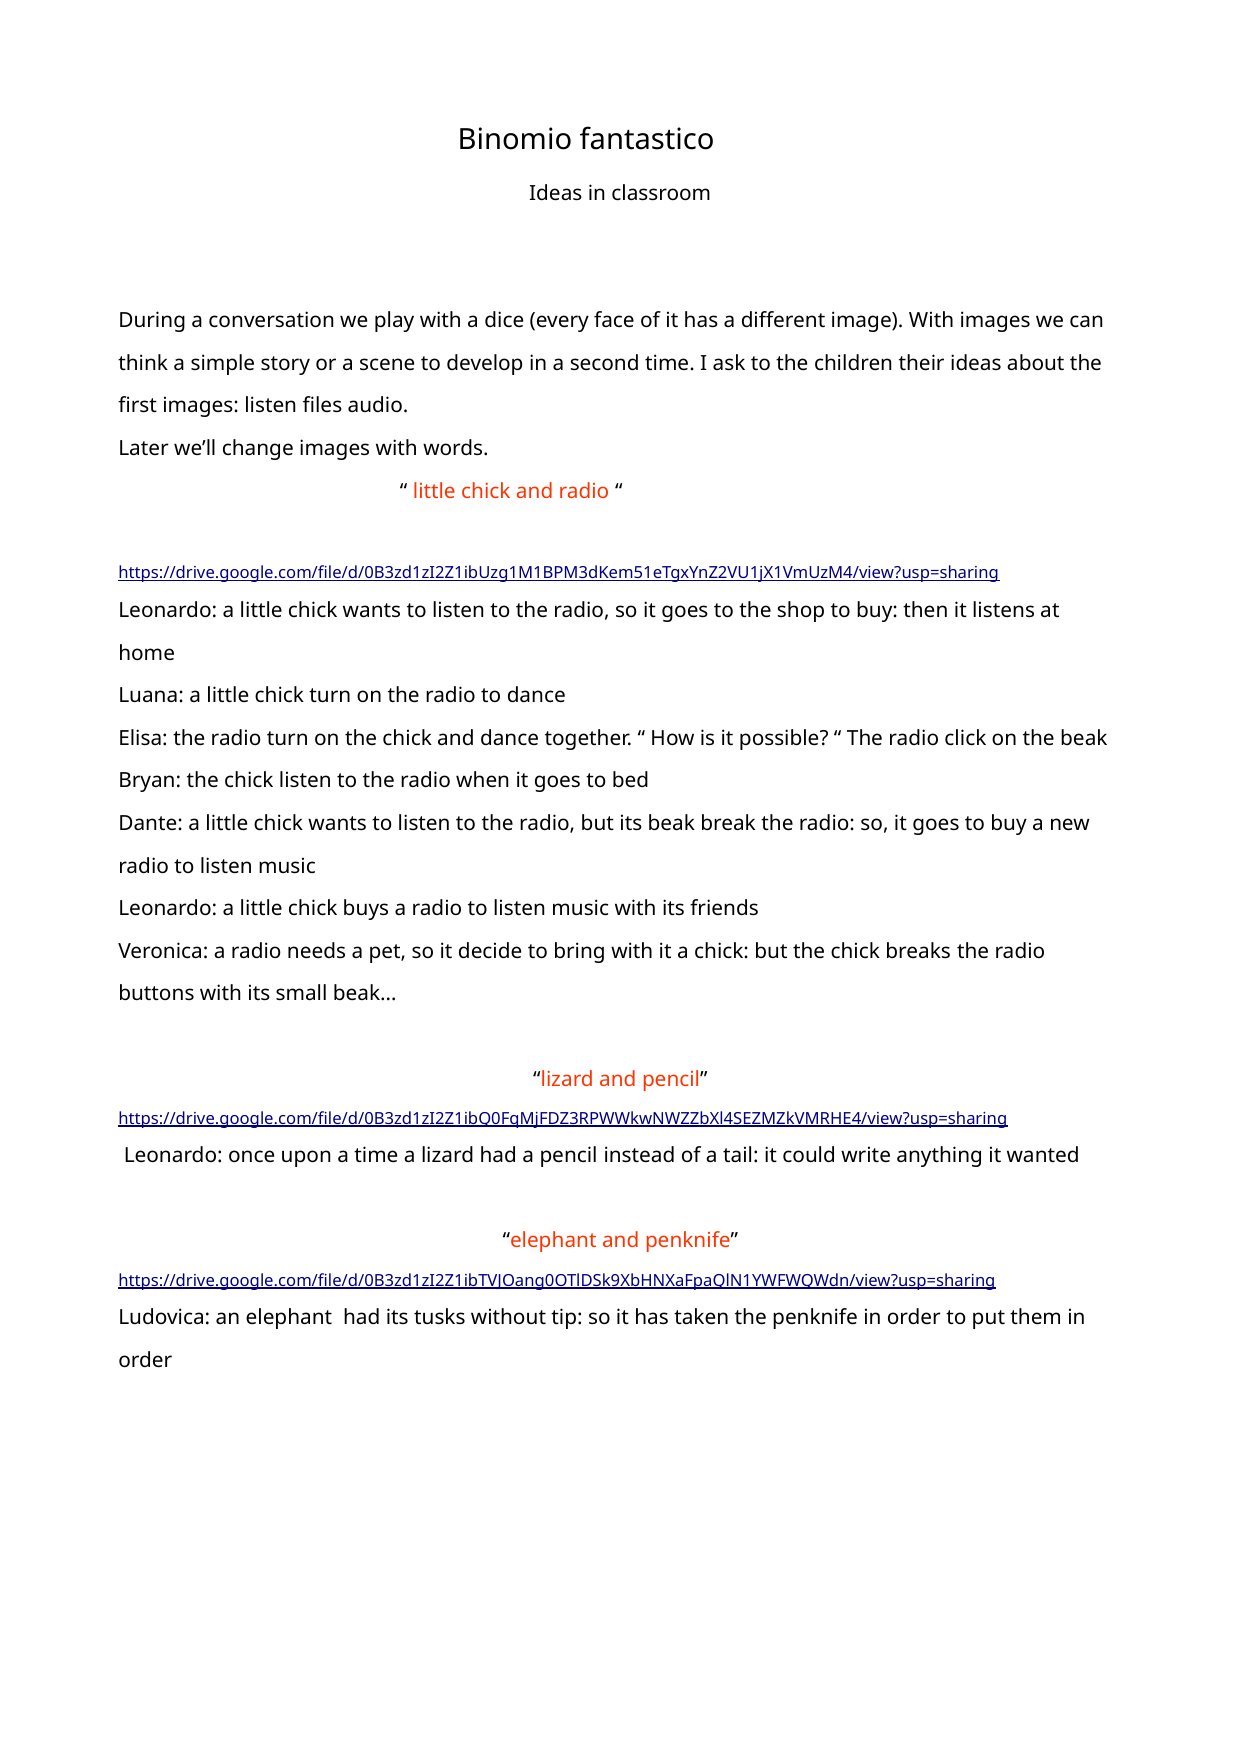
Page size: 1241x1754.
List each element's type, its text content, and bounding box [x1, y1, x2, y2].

text “lizard and pencil” [118, 1064, 1122, 1092]
text Later we’ll change images with words. [118, 433, 1122, 462]
text Leonardo: a little chick buys a radio to listen music with its friends [118, 893, 1122, 922]
text Leonardo: once upon a time a lizard had a pencil instead of a tail: it could write anything it wanted [118, 1140, 1122, 1169]
text https://drive.google.com/file/d/0B3zd1zI2Z1ibUzg1M1BPM3dKem51eTgxYnZ2VU1jX1VmUzM4/view?usp=sharing [118, 561, 1122, 584]
text During a conversation we play with a dice (every face of it has a different image). With images we can think a simple story or a scene to develop in a second time. I ask to the children their ideas about the first images: listen files audio. [118, 305, 1122, 419]
text Luana: a little chick turn on the radio to dance [118, 680, 1122, 709]
text Leonardo: a little chick wants to listen to the radio, so it goes to the shop to buy: then it listens at home [118, 595, 1122, 666]
text Dante: a little chick wants to listen to the radio, but its beak break the radio: so, it goes to buy a new radio to listen music [118, 808, 1122, 879]
text Veronica: a radio needs a pet, so it decide to bring with it a chick: but the chick breaks the radio buttons with its small beak… [118, 936, 1122, 1007]
text Ludovica: an elephant had its tusks without tip: so it has taken the penknife in order to put them in order [118, 1302, 1122, 1373]
text https://drive.google.com/file/d/0B3zd1zI2Z1ibQ0FqMjFDZ3RPWWkwNWZZbXl4SEZMZkVMRHE4/view?usp=sharing [118, 1106, 1122, 1129]
text https://drive.google.com/file/d/0B3zd1zI2Z1ibTVJOang0OTlDSk9XbHNXaFpaQlN1YWFWQWdn/view?usp=sharing [118, 1268, 1122, 1291]
text Bryan: the chick listen to the radio when it goes to bed [118, 766, 1122, 794]
text Ideas in classroom [118, 178, 1122, 206]
text “elephant and penknife” [118, 1226, 1122, 1254]
text “ little chick and radio “ [118, 476, 1122, 504]
text Elisa: the radio turn on the chick and dance together. “ How is it possible? “ The radio click on the beak [118, 723, 1122, 751]
text Binomio fantastico [118, 118, 1122, 158]
